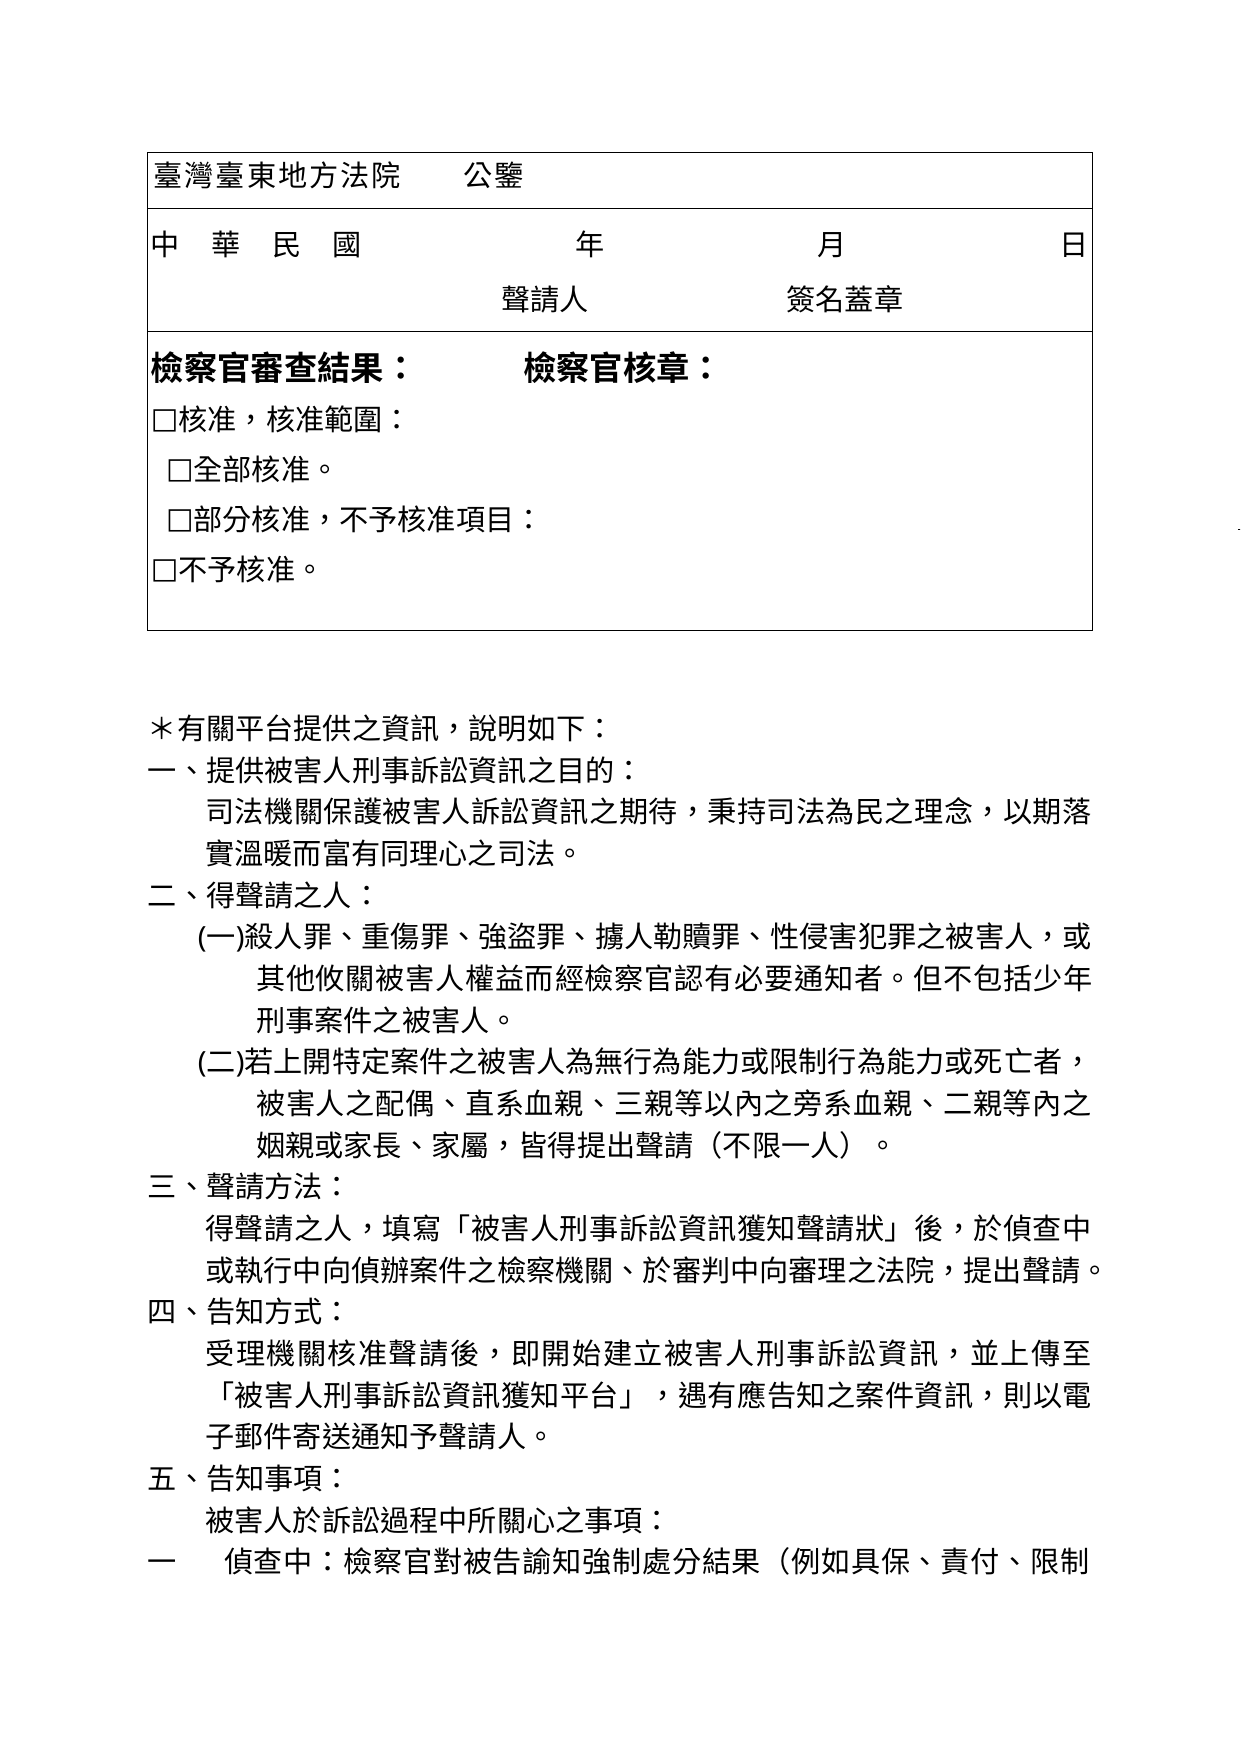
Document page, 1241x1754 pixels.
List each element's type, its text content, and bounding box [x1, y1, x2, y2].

text 四、告知方式： [148, 1289, 1092, 1331]
text 二、得聲請之人： [148, 873, 1092, 914]
list 偵查中：檢察官對被告諭知強制處分結果（例如具保、責付、限制 [148, 1539, 1092, 1581]
table_cell 臺灣臺東地方法院 公鑒 [148, 153, 1092, 208]
table_cell 中華民國 年 月 日 聲請人 簽名蓋章 [148, 209, 1092, 331]
table_cell 檢察官審查結果： 檢察官核章： □核准，核准範圍： □全部核准。 □部分核准，不予核准項目： □不予核准。 [148, 332, 1092, 630]
text ＊有關平台提供之資訊，說明如下： [148, 706, 1092, 748]
text 五、告知事項： [148, 1456, 1092, 1498]
text 被害人於訴訟過程中所關心之事項： [205, 1498, 1092, 1539]
text 三、聲請方法： [148, 1164, 1092, 1206]
text 司法機關保護被害人訴訟資訊之期待，秉持司法為民之理念，以期落實溫暖而富有同理心之司法。 [205, 789, 1092, 873]
text 受理機關核准聲請後，即開始建立被害人刑事訴訟資訊，並上傳至「被害人刑事訴訟資訊獲知平台」，遇有應告知之案件資訊，則以電子郵件寄送通知予聲請人。 [205, 1331, 1092, 1456]
text 一、提供被害人刑事訴訟資訊之目的： [148, 748, 1092, 789]
text (二)若上開特定案件之被害人為無行為能力或限制行為能力或死亡者，被害人之配偶、直系血親、三親等以內之旁系血親、二親等內之姻親或家長、家屬，皆得提出聲請（不限一人）。 [198, 1039, 1092, 1164]
text (一)殺人罪、重傷罪、強盜罪、擄人勒贖罪、性侵害犯罪之被害人，或其他攸關被害人權益而經檢察官認有必要通知者。但不包括少年刑事案件之被害人。 [198, 914, 1092, 1039]
text 得聲請之人，填寫「被害人刑事訴訟資訊獲知聲請狀」後，於偵查中或執行中向偵辦案件之檢察機關、於審判中向審理之法院，提出聲請。 [205, 1206, 1092, 1289]
